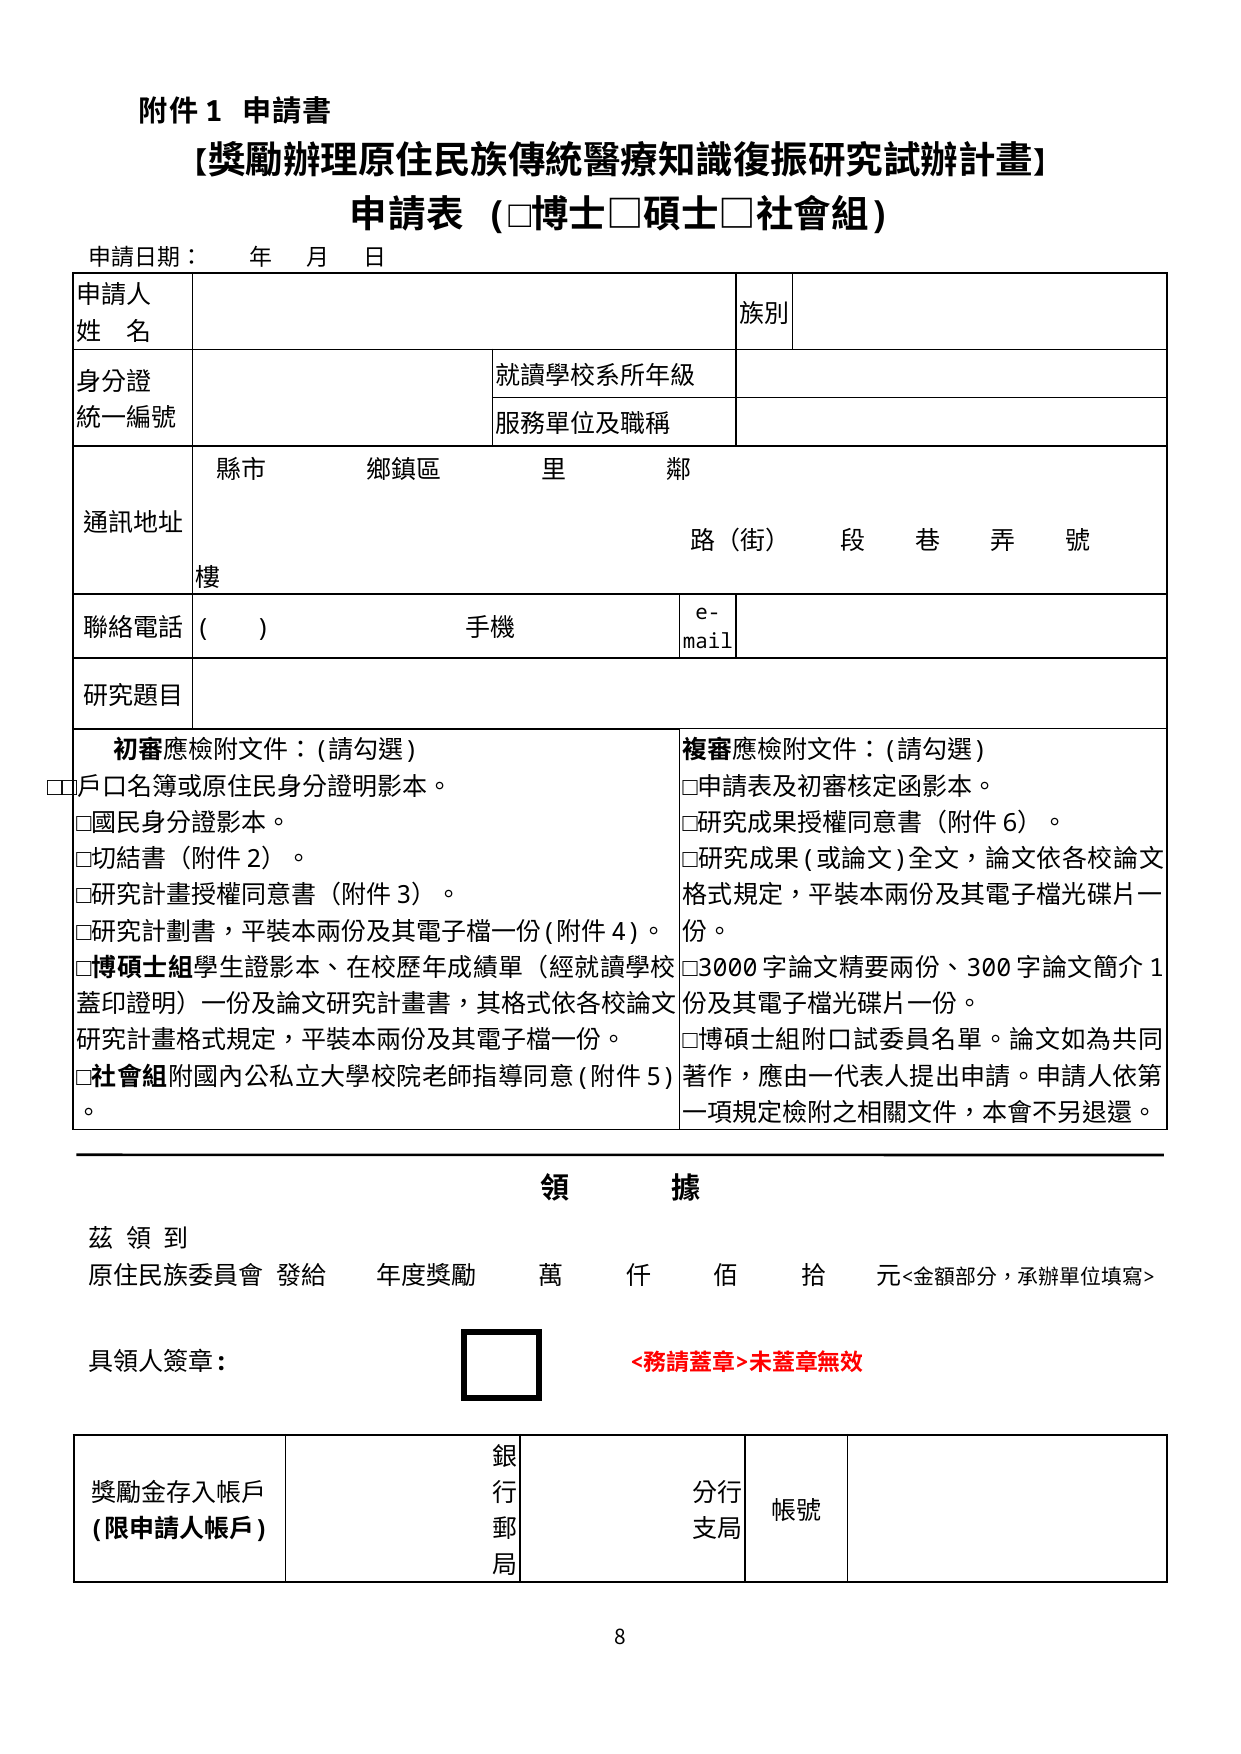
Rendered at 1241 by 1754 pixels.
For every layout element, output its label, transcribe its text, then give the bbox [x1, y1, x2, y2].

table_cell 就讀學校系所年級 [493, 350, 735, 397]
table_cell 服務單位及職稱 [493, 398, 735, 445]
table_header [793, 274, 1166, 348]
table_cell ( ) 手機 [193, 595, 679, 657]
text 原住民族委員會 發給 年度獎勵 萬 仟 佰 拾 元<金額部分，承辦單位填寫> [87, 1255, 1240, 1291]
table_cell 初審應檢附文件：(請勾選) □□戶口名簿或原住民身分證明影本。 □國民身分證影本。 □切結書（附件2）。 □研究計畫授權同意書（附件3）。 □研究計劃書，平裝本兩份及其電子檔一份(附件4)。 □博碩士組學生證影本、在校歷年成績單（經就讀學校蓋印證明）一份及論文研究計畫書，其格式依各校論文研究計畫格式規定，平裝本兩份及其電子檔一份。 □社會組附國內公私立大學校院老師指導同意(附件5) 。 [74, 730, 679, 1128]
table_header 分行 支局 [521, 1436, 744, 1581]
table_cell 通訊地址 [74, 447, 192, 593]
table_header 帳號 [746, 1436, 847, 1581]
table_cell [193, 659, 1166, 728]
table_cell □□□-□□ 縣市 鄉鎮區 里 鄰 路（街） 段 巷 弄 號 樓 [193, 447, 1166, 593]
text 領 據 [89, 1164, 1152, 1206]
text 【獎勵辦理原住民族傳統醫療知識復振研究試辦計畫】 [89, 130, 1152, 184]
table_cell 身分證 統一編號 [74, 350, 192, 445]
table_header 族別 [737, 274, 792, 348]
table_header 申請人 姓 名 [74, 274, 192, 348]
text 具領人簽章: [87, 1341, 461, 1378]
text 茲 領 到 [89, 1219, 1152, 1255]
text 申請表 (□博士□碩士□社會組) [89, 184, 1152, 239]
table_cell 聯絡電話 [74, 595, 192, 657]
table_header [193, 274, 735, 348]
text <務請蓋章>未蓋章無效 [542, 1341, 1240, 1378]
table_cell [737, 398, 1166, 445]
text 申請日期： 年 月 日 [89, 239, 1152, 272]
table_header 銀行 郵局 [286, 1436, 519, 1581]
table_cell e-mail [680, 595, 735, 657]
table_cell [193, 350, 492, 445]
table_cell 複審應檢附文件：(請勾選) □申請表及初審核定函影本。 □研究成果授權同意書（附件6）。 □研究成果(或論文)全文，論文依各校論文格式規定，平裝本兩份及其電子檔光碟片一份。 □3000字論文精要兩份、300字論文簡介1份及其電子檔光碟片一份。 □博碩士組附口試委員名單。論文如為共同著作，應由一代表人提出申請。申請人依第一項規定檢附之相關文件，本會不另退還。 [680, 729, 1166, 1128]
text 附件1 申請書 [139, 87, 1152, 130]
table_cell 研究題目 [74, 659, 192, 728]
table_cell [737, 595, 1166, 657]
table_header 獎勵金存入帳戶(限申請人帳戶) [75, 1436, 285, 1581]
table_cell [737, 350, 1166, 397]
table_header [848, 1436, 1166, 1581]
